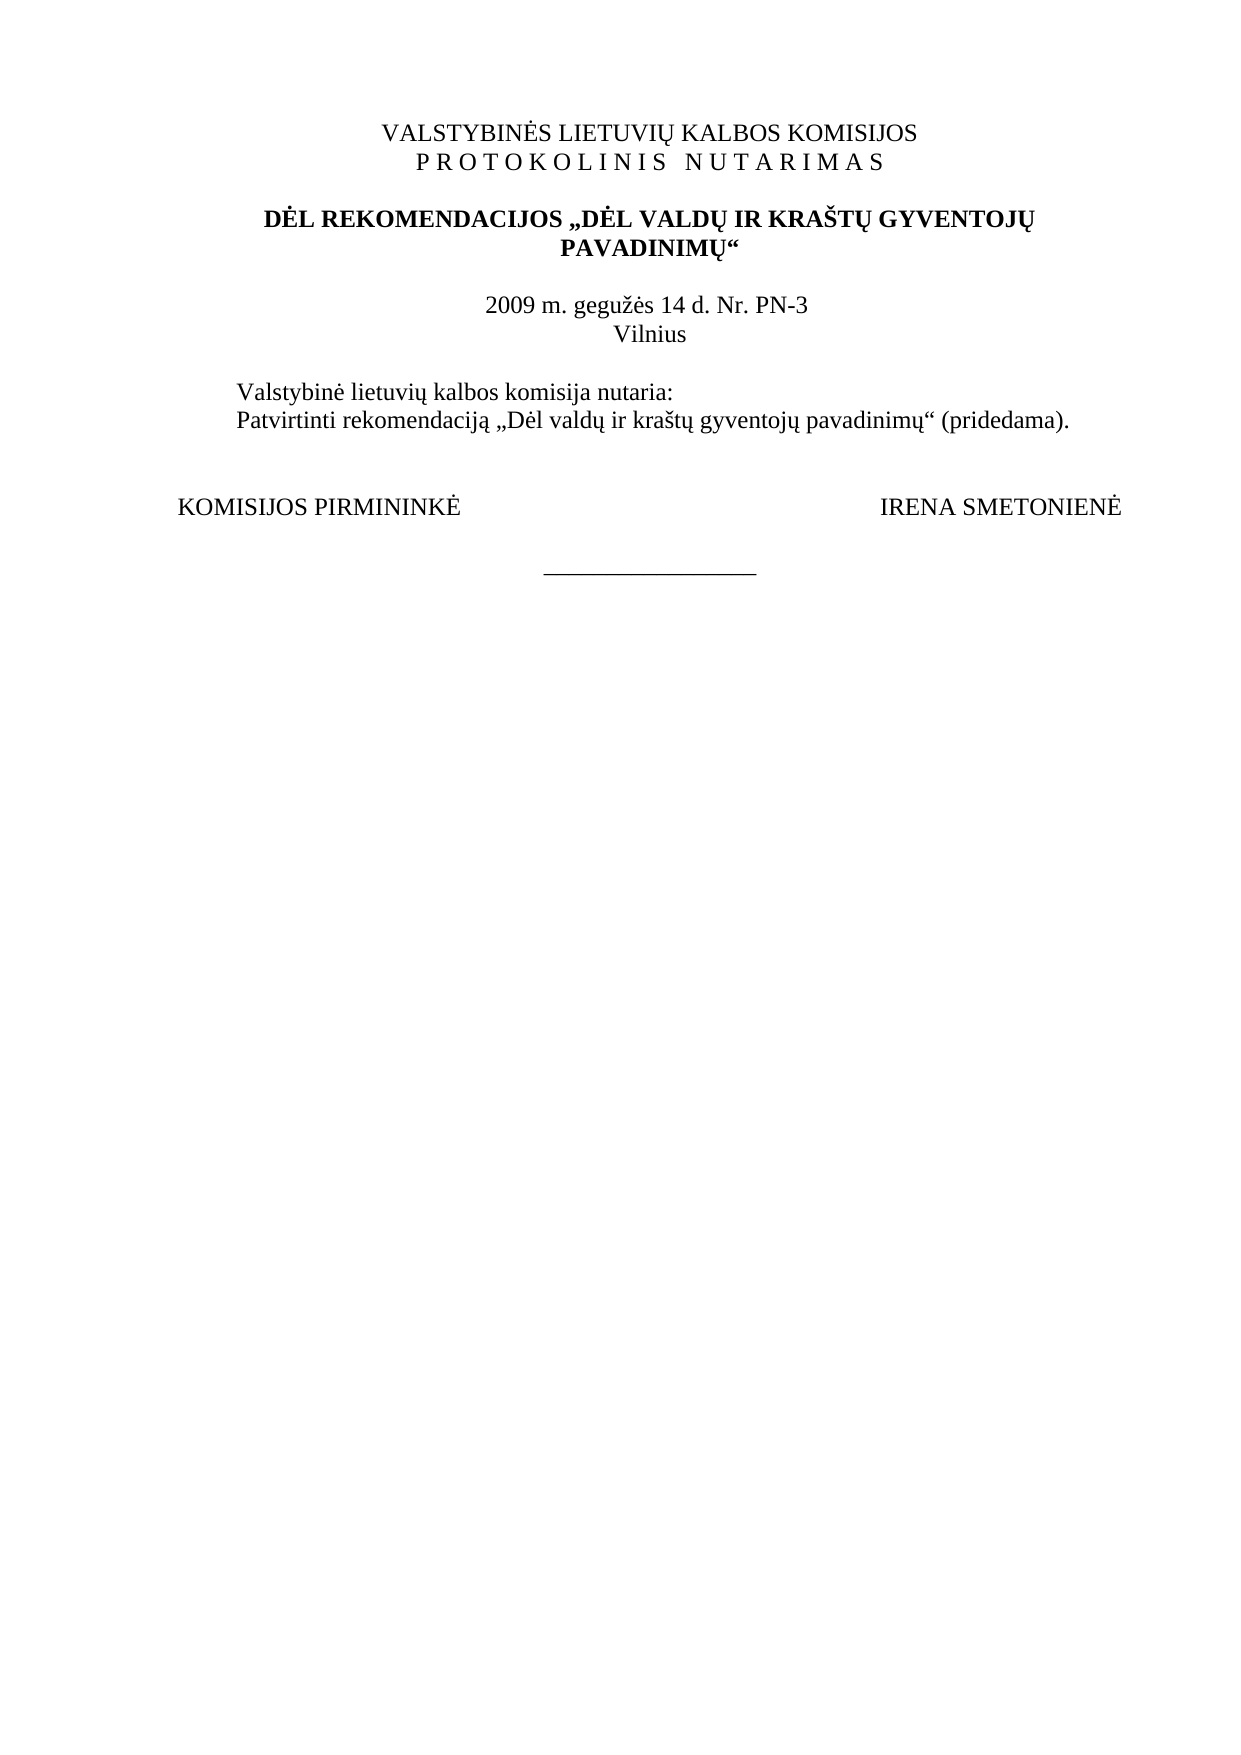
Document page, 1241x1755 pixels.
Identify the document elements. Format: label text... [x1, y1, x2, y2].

text Vilnius [177, 319, 1122, 348]
text KOMISIJOS PIRMININKĖ IRENA SMETONIENĖ [177, 492, 1122, 521]
text 2009 m. gegužės 14 d. Nr. PN-3 [177, 291, 1122, 319]
text Valstybinė lietuvių kalbos komisija nutaria: [177, 377, 1122, 406]
text VALSTYBINĖS LIETUVIŲ KALBOS KOMISIJOS [177, 118, 1122, 147]
text PROTOKOLINIS NUTARIMAS [177, 147, 1122, 176]
text Patvirtinti rekomendaciją „Dėl valdų ir kraštų gyventojų pavadinimų“ (pridedama). [177, 406, 1122, 434]
text DĖL REKOMENDACIJOS „DĖL VALDŲ IR KRAŠTŲ GYVENTOJŲ PAVADINIMŲ“ [177, 204, 1122, 262]
text _________________ [177, 549, 1122, 578]
